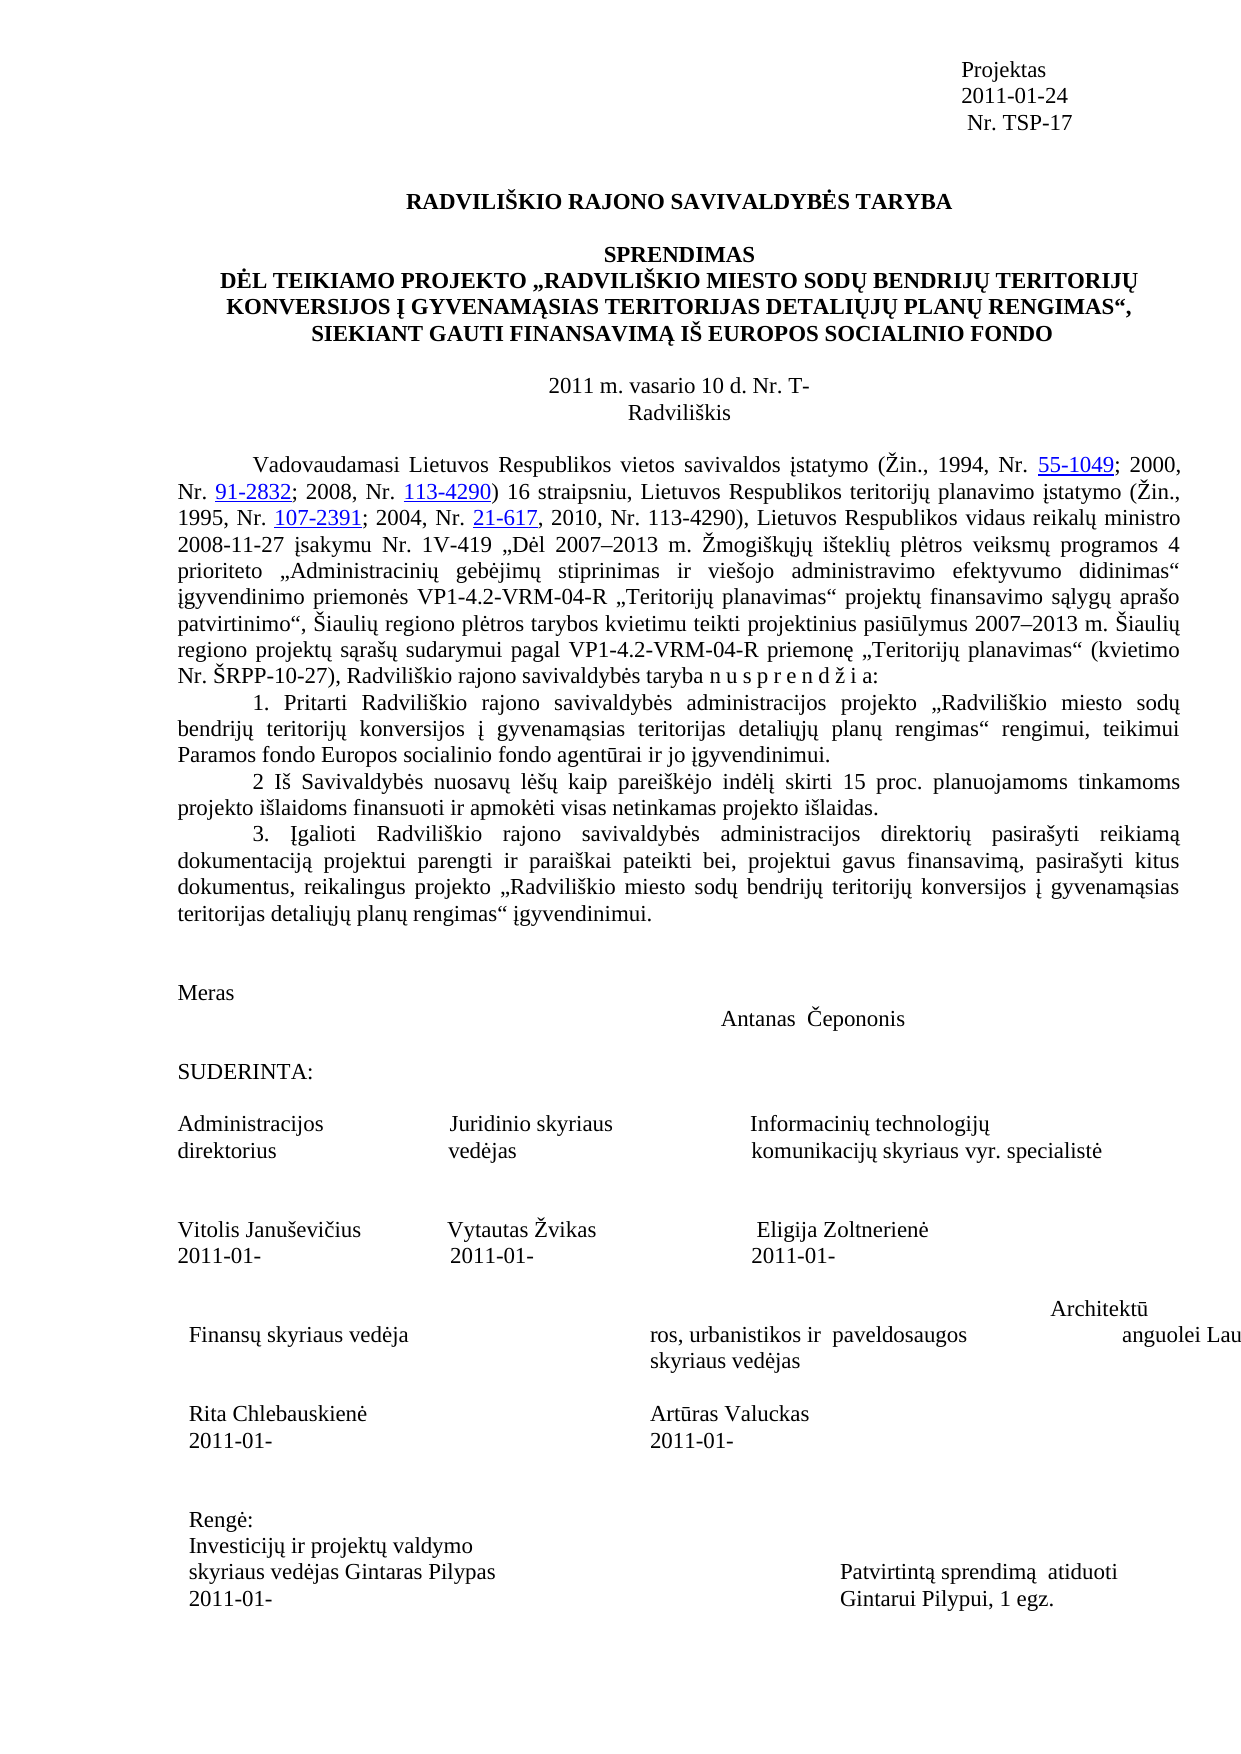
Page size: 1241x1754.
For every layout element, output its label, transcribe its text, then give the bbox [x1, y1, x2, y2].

text SPRENDIMAS [177, 241, 1181, 267]
text Meras [177, 979, 1181, 1005]
text DĖL TEIKIAMO PROJEKTO „Radviliškio miesto sodų bendrijų teritorijų konversijos į gyvenamąsias teritorijas detaliųjų planų rengimas“, [177, 267, 1181, 320]
text direktorius vedėjas komunikacijų skyriaus vyr. specialistė [177, 1137, 1181, 1163]
table_header Danguolei Laurinaitienei, 1 egz. [1164, 1295, 1240, 1611]
text Vadovaudamasi Lietuvos Respublikos vietos savivaldos įstatymo (Žin., 1994, Nr. 55-1049; 2000, Nr. 91-2832; 2008, Nr. 113-4290) 16 straipsniu, Lietuvos Respublikos teritorijų planavimo įstatymo (Žin., 1995, Nr. 107-2391; 2004, Nr. 21-617, 2010, Nr. 113-4290), Lietuvos Respublikos vidaus reikalų ministro 2008-11-27 įsakymu Nr. 1V-419 „Dėl 2007–2013 m. Žmogiškųjų išteklių plėtros veiksmų programos 4 prioriteto „Administracinių gebėjimų stiprinimas ir viešojo administravimo efektyvumo didinimas“ įgyvendinimo priemonės VP1-4.2-VRM-04-R „Teritorijų planavimas“ projektų finansavimo sąlygų aprašo patvirtinimo“, Šiaulių regiono plėtros tarybos kvietimu teikti projektinius pasiūlymus 2007–2013 m. Šiaulių regiono projektų sąrašų sudarymui pagal VP1-4.2-VRM-04-R priemonę „Teritorijų planavimas“ (kvietimo Nr. ŠRPP-10-27), Radviliškio rajono savivaldybės taryba nusprendžia: [177, 452, 1181, 689]
table_header Finansų skyriaus vedėja Rita Chlebauskienė 2011-01- Rengė: Investicijų ir projektų valdymo skyriaus vedėjas Gintaras Pilypas 2011-01- [177, 1295, 638, 1611]
table_header Architektūros, urbanistikos ir paveldosaugos skyriaus vedėjas Artūras Valuckas 2011-01- Patvirtintą sprendimą atiduoti Gintarui Pilypui, 1 egz. [639, 1295, 1163, 1611]
text RADVILIŠKIO RAJONO SAVIVALDYBĖS TARYBA [177, 188, 1181, 214]
text SIEKIANT GAUTI FINANSAVIMĄ IŠ EUROPOS SOCIALINIO FONDO [177, 320, 1181, 346]
text 2 Iš Savivaldybės nuosavų lėšų kaip pareiškėjo indėlį skirti 15 proc. planuojamoms tinkamoms projekto išlaidoms finansuoti ir apmokėti visas netinkamas projekto išlaidas. [177, 768, 1181, 821]
text 1. Pritarti Radviliškio rajono savivaldybės administracijos projekto „Radviliškio miesto sodų bendrijų teritorijų konversijos į gyvenamąsias teritorijas detaliųjų planų rengimas“ rengimui, teikimui Paramos fondo Europos socialinio fondo agentūrai ir jo įgyvendinimui. [177, 689, 1181, 768]
text Administracijos Juridinio skyriaus Informacinių technologijų [177, 1110, 1181, 1137]
text 2011 m. vasario 10 d. Nr. T- [177, 372, 1181, 399]
text Projektas [177, 56, 1181, 83]
text 3. Įgalioti Radviliškio rajono savivaldybės administracijos direktorių pasirašyti reikiamą dokumentaciją projektui parengti ir paraiškai pateikti bei, projektui gavus finansavimą, pasirašyti kitus dokumentus, reikalingus projekto „Radviliškio miesto sodų bendrijų teritorijų konversijos į gyvenamąsias teritorijas detaliųjų planų rengimas“ įgyvendinimui. [177, 821, 1181, 926]
text 2011-01-24 [177, 83, 1181, 109]
text 2011-01- 2011-01- 2011-01- [177, 1242, 1181, 1268]
text SUDERINTA: [177, 1058, 1181, 1084]
text Vitolis Januševičius Vytautas Žvikas Eligija Zoltnerienė [177, 1216, 1181, 1242]
text Nr. TSP-17 [177, 109, 1181, 135]
text Antanas Čepononis [177, 1005, 1181, 1031]
text Radviliškis [177, 399, 1181, 425]
